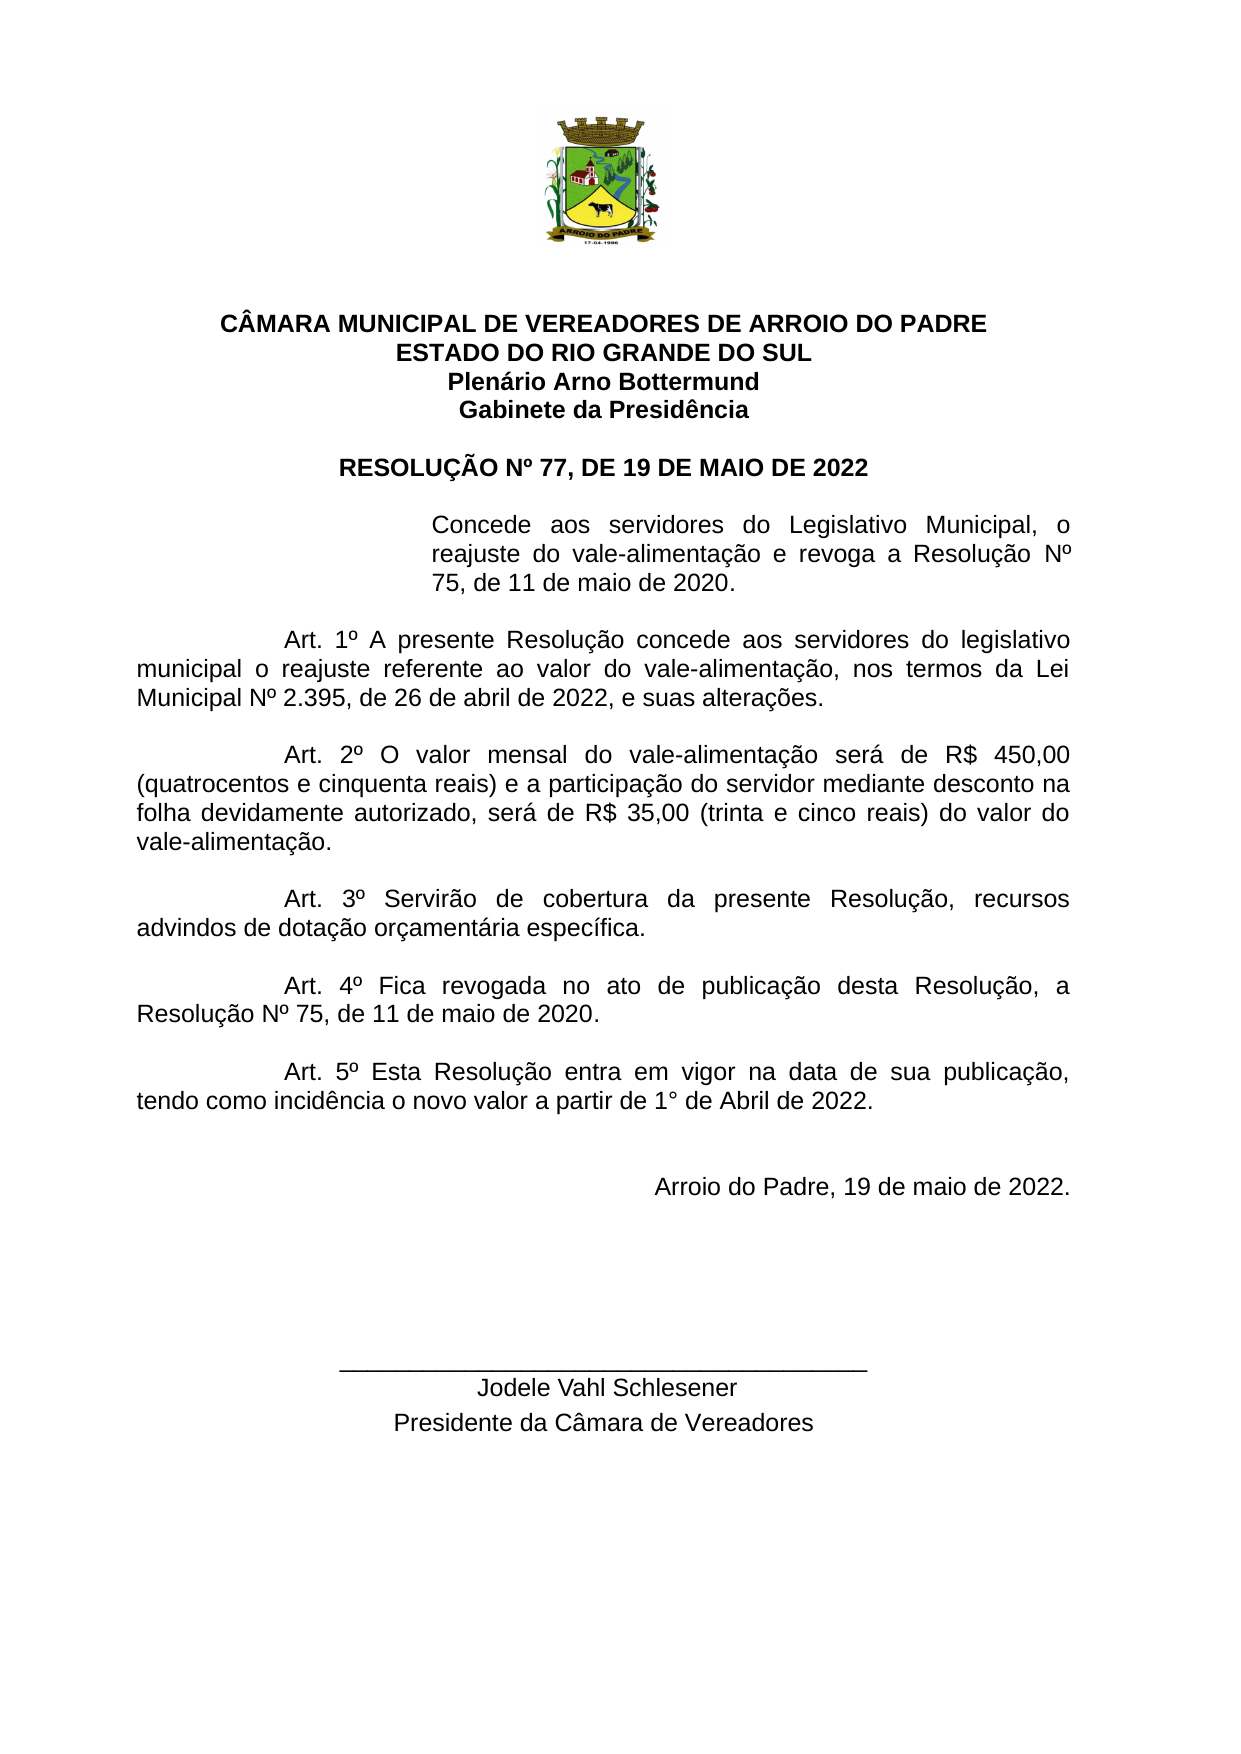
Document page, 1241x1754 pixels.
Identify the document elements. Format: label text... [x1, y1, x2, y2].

text Art. 5º Esta Resolução entra em vigor na data de sua publicação, tendo como incidência o novo valor a partir de 1° de Abril de 2022. [136, 1057, 1071, 1114]
text Jodele Vahl Schlesener [136, 1373, 1071, 1402]
text Concede aos servidores do Legislativo Municipal, o reajuste do vale-alimentação e revoga a Resolução Nº 75, de 11 de maio de 2020. [431, 511, 1071, 597]
text Art. 4º Fica revogada no ato de publicação desta Resolução, a Resolução Nº 75, de 11 de maio de 2020. [136, 971, 1071, 1028]
picture [539, 106, 666, 248]
text Art. 2º O valor mensal do vale-alimentação será de R$ 450,00 (quatrocentos e cinquenta reais) e a participação do servidor mediante desconto na folha devidamente autorizado, será de R$ 35,00 (trinta e cinco reais) do valor do vale-alimentação. [136, 741, 1071, 856]
text RESOLUÇÃO Nº 77, DE 19 DE MAIO DE 2022 [136, 453, 1071, 482]
text Arroio do Padre, 19 de maio de 2022. [136, 1172, 1071, 1201]
text Art. 3º Servirão de cobertura da presente Resolução, recursos advindos de dotação orçamentária específica. [136, 884, 1071, 942]
text Presidente da Câmara de Vereadores [136, 1408, 1071, 1437]
text ______________________________________ [136, 1344, 1071, 1373]
text Art. 1º A presente Resolução concede aos servidores do legislativo municipal o reajuste referente ao valor do vale-alimentação, nos termos da Lei Municipal Nº 2.395, de 26 de abril de 2022, e suas alterações. [136, 626, 1071, 712]
